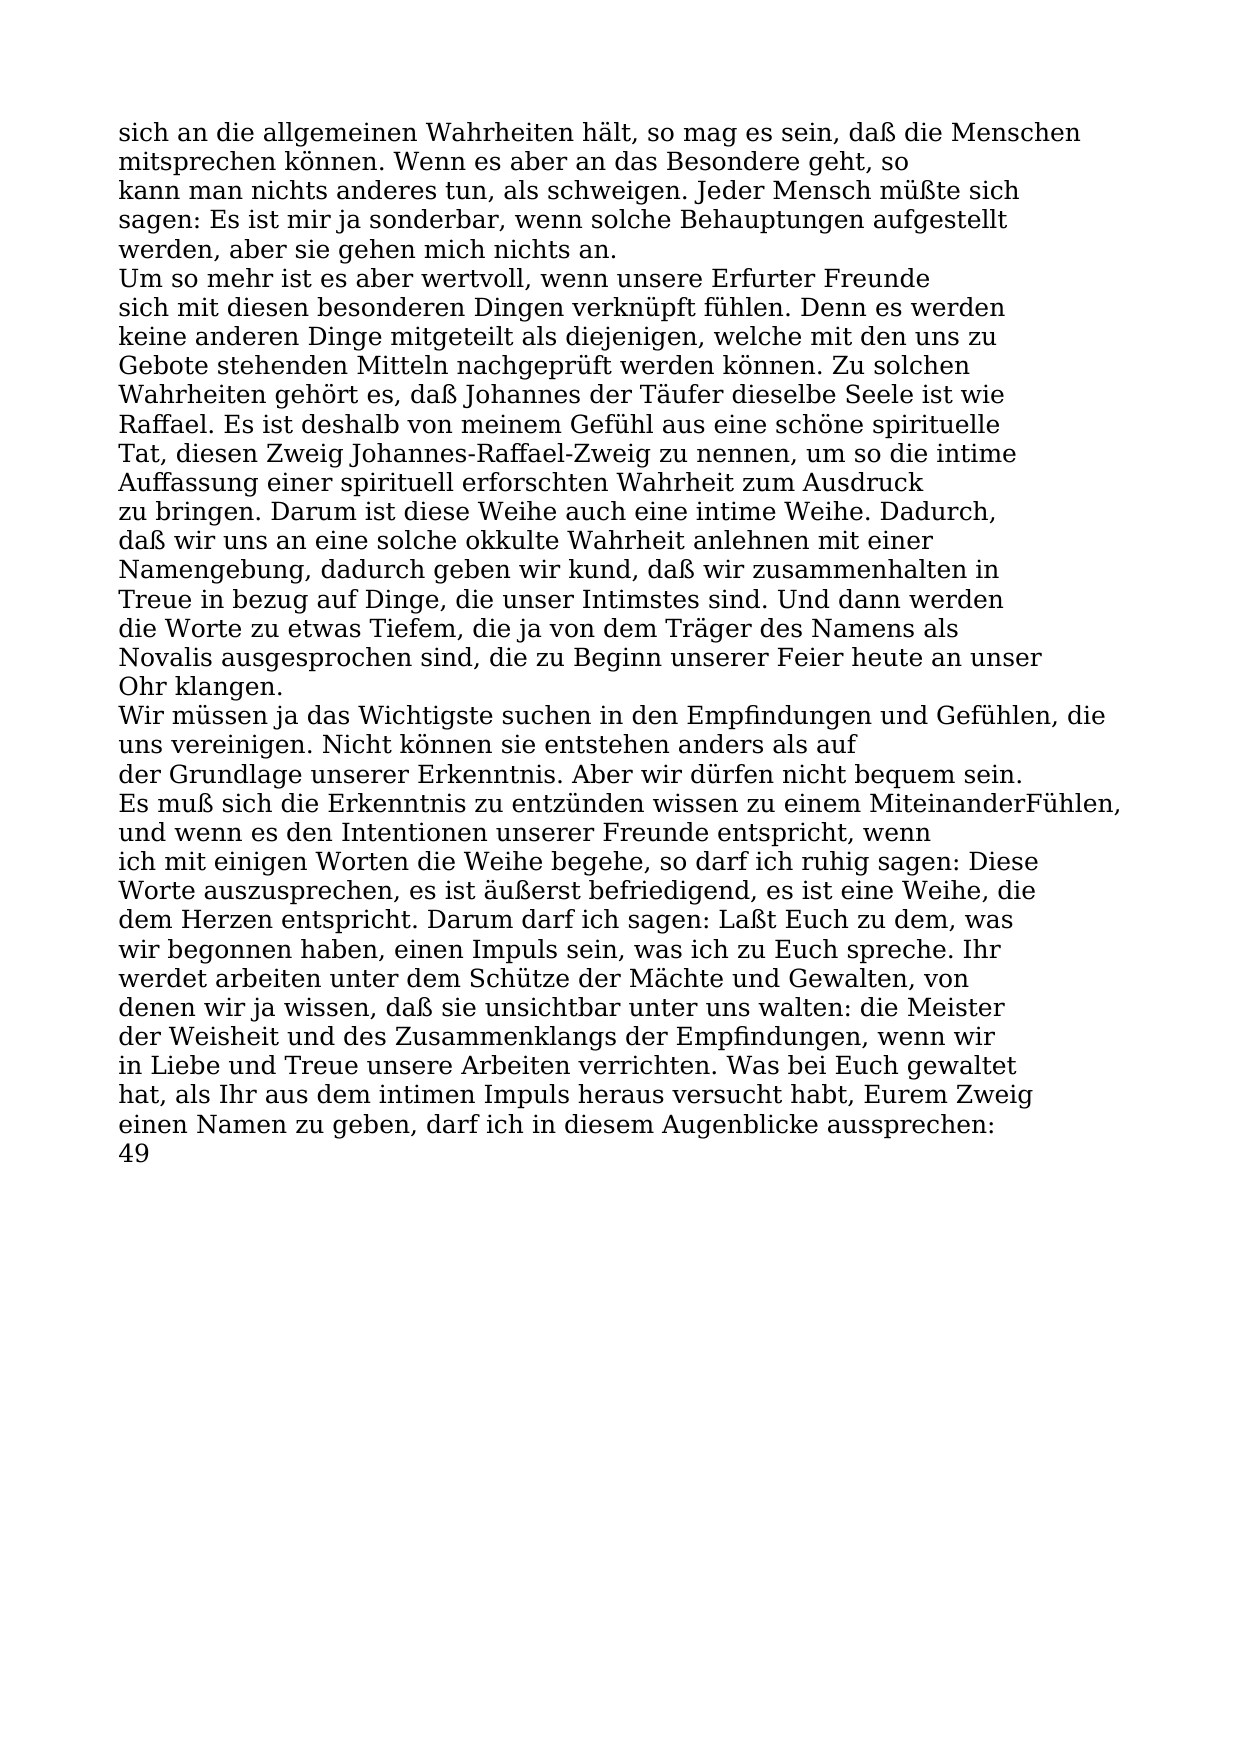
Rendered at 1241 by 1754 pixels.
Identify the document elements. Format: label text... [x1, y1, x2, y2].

text Um so mehr ist es aber wertvoll, wenn unsere Erfurter Freunde [118, 264, 1122, 293]
text werdet arbeiten unter dem Schütze der Mächte und Gewalten, von [118, 964, 1122, 993]
text werden, aber sie gehen mich nichts an. [118, 235, 1122, 264]
text Wahrheiten gehört es, daß Johannes der Täufer dieselbe Seele ist wie [118, 381, 1122, 410]
text die Worte zu etwas Tiefem, die ja von dem Träger des Namens als [118, 614, 1122, 643]
text denen wir ja wissen, daß sie unsichtbar unter uns walten: die Meister [118, 993, 1122, 1022]
text Raffael. Es ist deshalb von meinem Gefühl aus eine schöne spirituelle [118, 410, 1122, 439]
text sich mit diesen besonderen Dingen verknüpft fühlen. Denn es werden [118, 293, 1122, 322]
text dem Herzen entspricht. Darum darf ich sagen: Laßt Euch zu dem, was [118, 906, 1122, 935]
text sagen: Es ist mir ja sonderbar, wenn solche Behauptungen aufgestellt [118, 206, 1122, 235]
text zu bringen. Darum ist diese Weihe auch eine intime Weihe. Dadurch, [118, 497, 1122, 526]
text Worte auszusprechen, es ist äußerst befriedigend, es ist eine Weihe, die [118, 876, 1122, 906]
text Gebote stehenden Mitteln nachgeprüft werden können. Zu solchen [118, 351, 1122, 381]
text hat, als Ihr aus dem intimen Impuls heraus versucht habt, Eurem Zweig [118, 1081, 1122, 1110]
text sich an die allgemeinen Wahrheiten hält, so mag es sein, daß die Menschen mitsprechen können. Wenn es aber an das Besondere geht, so [118, 118, 1122, 176]
text in Liebe und Treue unsere Arbeiten verrichten. Was bei Euch gewaltet [118, 1051, 1122, 1081]
text Treue in bezug auf Dinge, die unser Intimstes sind. Und dann werden [118, 585, 1122, 614]
text 49 [118, 1139, 1122, 1168]
text daß wir uns an eine solche okkulte Wahrheit anlehnen mit einer Namengebung, dadurch geben wir kund, daß wir zusammenhalten in [118, 526, 1122, 585]
text kann man nichts anderes tun, als schweigen. Jeder Mensch müßte sich [118, 176, 1122, 206]
text Ohr klangen. [118, 672, 1122, 701]
text einen Namen zu geben, darf ich in diesem Augenblicke aussprechen: [118, 1110, 1122, 1139]
text Tat, diesen Zweig Johannes-Raffael-Zweig zu nennen, um so die intime Auffassung einer spirituell erforschten Wahrheit zum Ausdruck [118, 439, 1122, 497]
text Novalis ausgesprochen sind, die zu Beginn unserer Feier heute an unser [118, 643, 1122, 672]
text der Grundlage unserer Erkenntnis. Aber wir dürfen nicht bequem sein. [118, 760, 1122, 789]
text der Weisheit und des Zusammenklangs der Empfindungen, wenn wir [118, 1022, 1122, 1051]
text ich mit einigen Worten die Weihe begehe, so darf ich ruhig sagen: Diese [118, 847, 1122, 876]
text Wir müssen ja das Wichtigste suchen in den Empfindungen und Gefühlen, die uns vereinigen. Nicht können sie entstehen anders als auf [118, 701, 1122, 760]
text keine anderen Dinge mitgeteilt als diejenigen, welche mit den uns zu [118, 322, 1122, 351]
text wir begonnen haben, einen Impuls sein, was ich zu Euch spreche. Ihr [118, 935, 1122, 964]
text Es muß sich die Erkenntnis zu entzünden wissen zu einem MiteinanderFühlen, und wenn es den Intentionen unserer Freunde entspricht, wenn [118, 789, 1122, 847]
